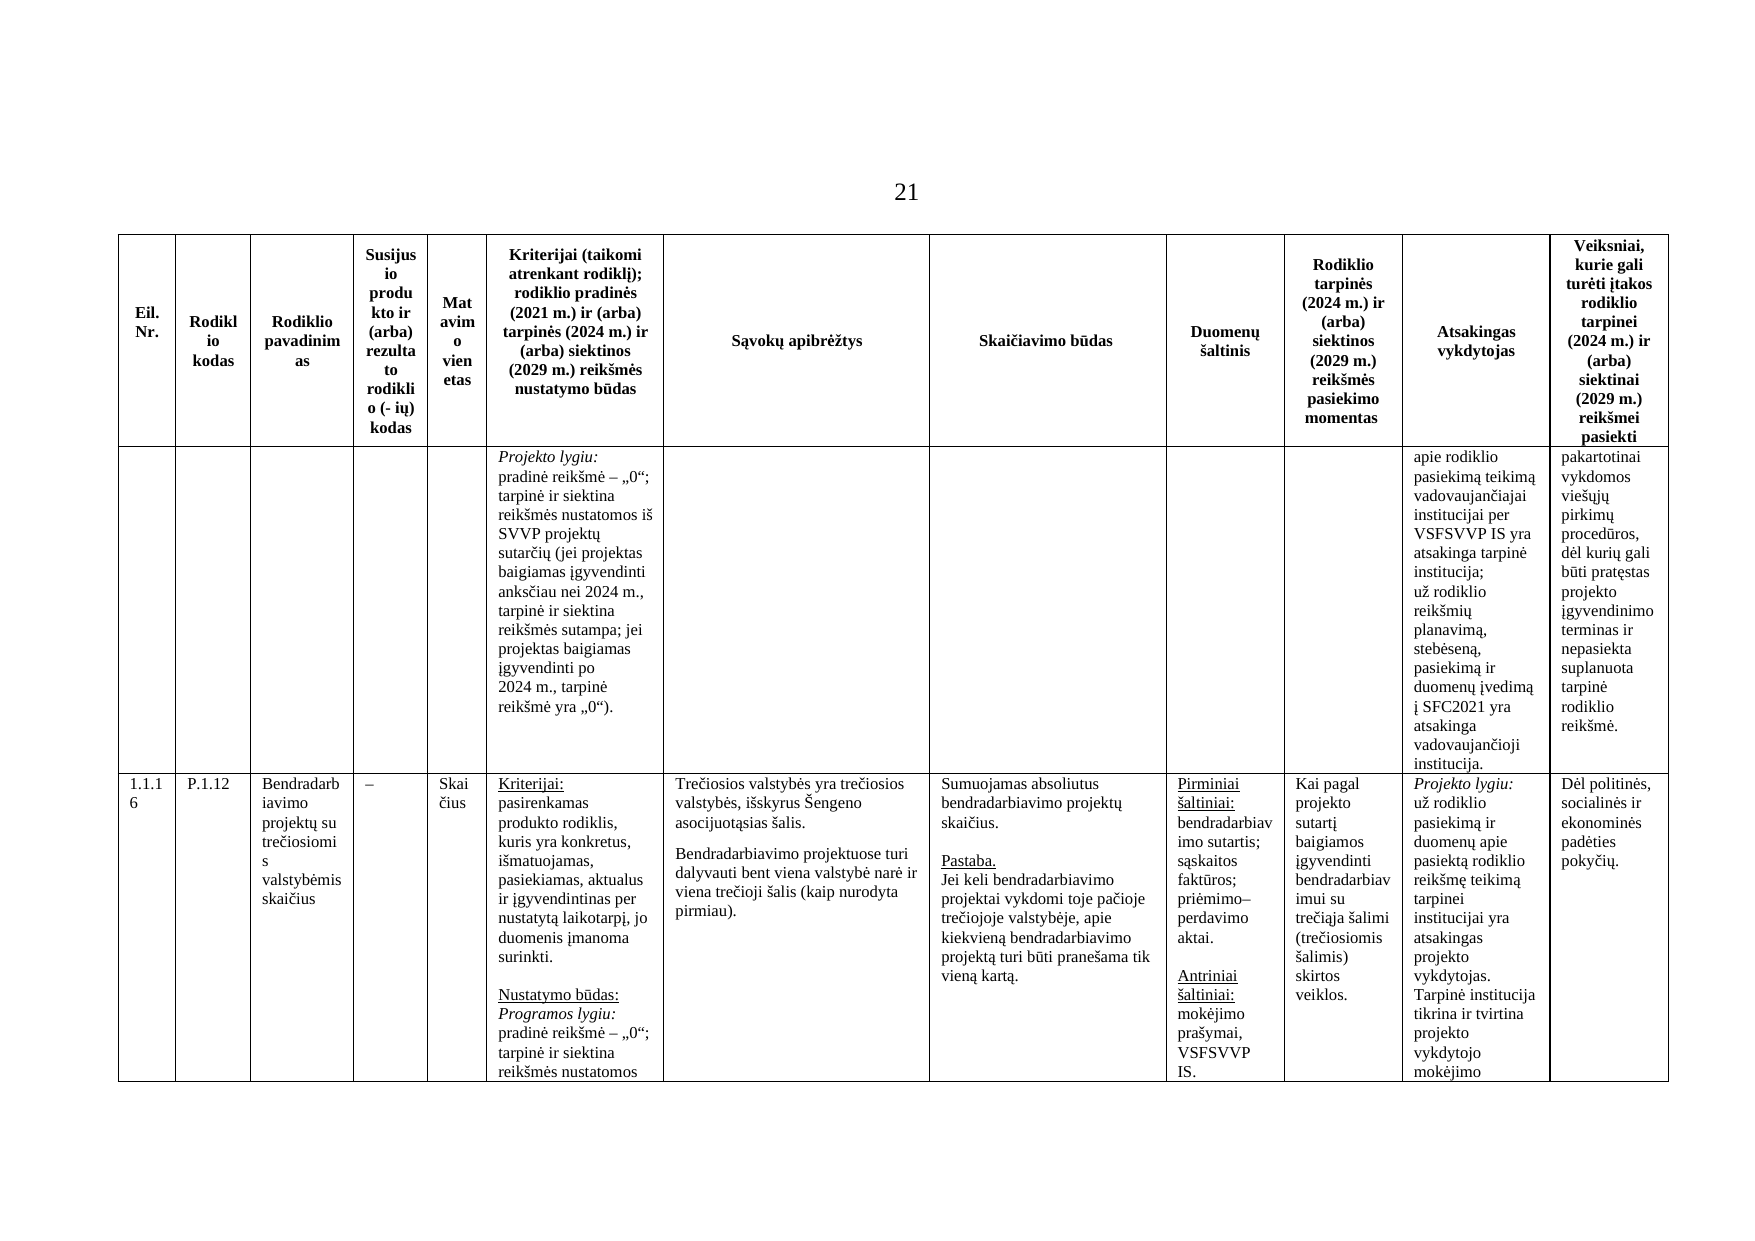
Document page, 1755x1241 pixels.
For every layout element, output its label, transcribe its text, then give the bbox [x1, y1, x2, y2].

table_header Susijusio produkto ir (arba) rezultato rodiklio (- ių) kodas [354, 235, 427, 446]
table_cell Kai pagal projekto sutartį baigiamos įgyvendinti bendradarbiavimui su trečiąja šalimi (trečiosiomis šalimis) skirtos veiklos. [1285, 774, 1402, 1081]
table_cell Kriterijai: pasirenkamas produkto rodiklis, kuris yra konkretus, išmatuojamas, pasiekiamas, aktualus ir įgyvendintinas per nustatytą laikotarpį, jo duomenis įmanoma surinkti. Nustatymo būdas: Programos lygiu: pradinė reikšmė – „0“; tarpinė ir siektina reikšmės nustatomos [487, 774, 663, 1081]
table_header Rodiklio kodas [176, 235, 250, 446]
table_header Sąvokų apibrėžtys [664, 235, 929, 446]
table_cell Bendradarbiavimo projektų su trečiosiomis valstybėmis skaičius [251, 774, 353, 1081]
table_cell [1285, 447, 1402, 773]
table_header Rodiklio tarpinės (2024 m.) ir (arba) siektinos (2029 m.) reikšmės pasiekimo momentas [1285, 235, 1402, 446]
table_cell Pirminiai šaltiniai: bendradarbiavimo sutartis; sąskaitos faktūros; priėmimo– perdavimo aktai. Antriniai šaltiniai: mokėjimo prašymai, VSFSVVP IS. [1167, 774, 1284, 1081]
table_cell [119, 447, 175, 773]
table_cell – [354, 774, 427, 1081]
table_header Rodiklio pavadinimas [251, 235, 353, 446]
table_cell [176, 447, 250, 773]
table_cell [251, 447, 353, 773]
table_cell Sumuojamas absoliutus bendradarbiavimo projektų skaičius. Pastaba. Jei keli bendradarbiavimo projektai vykdomi toje pačioje trečiojoje valstybėje, apie kiekvieną bendradarbiavimo projektą turi būti pranešama tik vieną kartą. [930, 774, 1166, 1081]
table_cell Trečiosios valstybės yra trečiosios valstybės, išskyrus Šengeno asocijuotąsias šalis. Bendradarbiavimo projektuose turi dalyvauti bent viena valstybė narė ir viena trečioji šalis (kaip nurodyta pirmiau). [664, 774, 929, 1081]
table_cell 1.1.16 [119, 774, 175, 1081]
table_header Kriterijai (taikomi atrenkant rodiklį); rodiklio pradinės (2021 m.) ir (arba) tarpinės (2024 m.) ir (arba) siektinos (2029 m.) reikšmės nustatymo būdas [487, 235, 663, 446]
table_cell [1167, 447, 1284, 773]
table_header Matavimo vienetas [428, 235, 486, 446]
table_cell [930, 447, 1166, 773]
table_cell P.1.12 [176, 774, 250, 1081]
table_cell [664, 447, 929, 773]
table_cell pakartotinai vykdomos viešųjų pirkimų procedūros, dėl kurių gali būti pratęstas projekto įgyvendinimo terminas ir nepasiekta suplanuota tarpinė rodiklio reikšmė. [1551, 447, 1668, 773]
table_header Duomenų šaltinis [1167, 235, 1284, 446]
table_cell Skaičius [428, 774, 486, 1081]
table_cell [354, 447, 427, 773]
table_cell Projekto lygiu: pradinė reikšmė – „0“; tarpinė ir siektina reikšmės nustatomos iš SVVP projektų sutarčių (jei projektas baigiamas įgyvendinti anksčiau nei 2024 m., tarpinė ir siektina reikšmės sutampa; jei projektas baigiamas įgyvendinti po 2024 m., tarpinė reikšmė yra „0“). [487, 447, 663, 773]
table_cell Dėl politinės, socialinės ir ekonominės padėties pokyčių. [1551, 774, 1668, 1081]
table_header Skaičiavimo būdas [930, 235, 1166, 446]
table_header Veiksniai, kurie gali turėti įtakos rodiklio tarpinei (2024 m.) ir (arba) siektinai (2029 m.) reikšmei pasiekti [1551, 235, 1668, 446]
table_header Atsakingas vykdytojas [1403, 235, 1549, 446]
table_cell apie rodiklio pasiekimą teikimą vadovaujančiajai institucijai per VSFSVVP IS yra atsakinga tarpinė institucija; už rodiklio reikšmių planavimą, stebėseną, pasiekimą ir duomenų įvedimą į SFC2021 yra atsakinga vadovaujančioji institucija. [1403, 447, 1549, 773]
table_cell Projekto lygiu: už rodiklio pasiekimą ir duomenų apie pasiektą rodiklio reikšmę teikimą tarpinei institucijai yra atsakingas projekto vykdytojas. Tarpinė institucija tikrina ir tvirtina projekto vykdytojo mokėjimo [1403, 774, 1549, 1081]
table_cell [428, 447, 486, 773]
table_header Eil. Nr. [119, 235, 175, 446]
